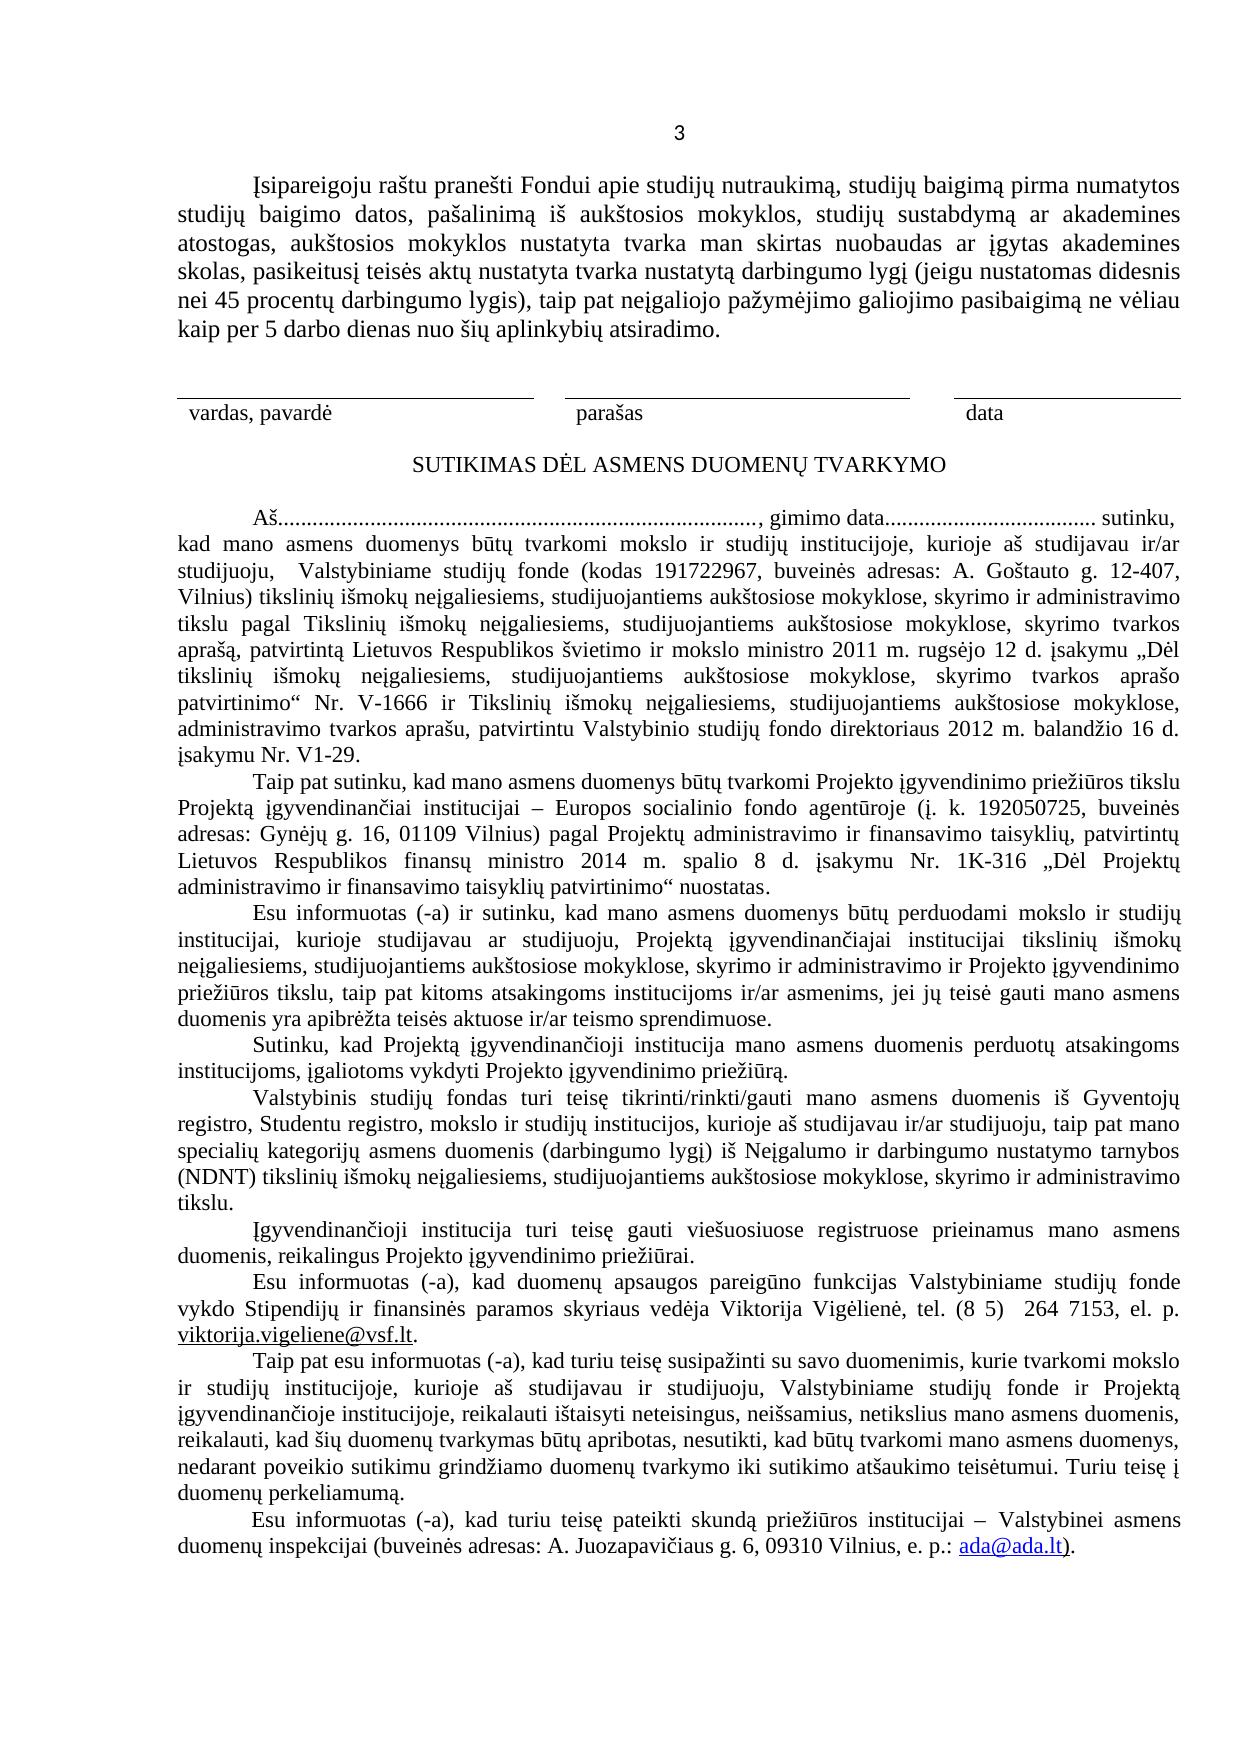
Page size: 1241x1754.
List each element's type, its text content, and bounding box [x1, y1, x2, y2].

text Valstybinis studijų fondas turi teisę tikrinti/rinkti/gauti mano asmens duomenis iš Gyventojų registro, Studentu registro, mokslo ir studijų institucijos, kurioje aš studijavau ir/ar studijuoju, taip pat mano specialių kategorijų asmens duomenis (darbingumo lygį) iš Neįgalumo ir darbingumo nustatymo tarnybos (NDNT) tikslinių išmokų neįgaliesiems, studijuojantiems aukštosiose mokyklose, skyrimo ir administravimo tikslu. [177, 1084, 1181, 1216]
text Esu informuotas (-a), kad turiu teisę pateikti skundą priežiūros institucijai – Valstybinei asmens duomenų inspekcijai (buveinės adresas: A. Juozapavičiaus g. 6, 09310 Vilnius, e. p.: ada@ada.lt). [177, 1506, 1181, 1558]
table_header data [954, 399, 1181, 425]
text Esu informuotas (-a) ir sutinku, kad mano asmens duomenys būtų perduodami mokslo ir studijų institucijai, kurioje studijavau ar studijuoju, Projektą įgyvendinančiajai institucijai tikslinių išmokų neįgaliesiems, studijuojantiems aukštosiose mokyklose, skyrimo ir administravimo ir Projekto įgyvendinimo priežiūros tikslu, taip pat kitoms atsakingoms institucijoms ir/ar asmenims, jei jų teisė gauti mano asmens duomenis yra apibrėžta teisės aktuose ir/ar teismo sprendimuose. [177, 899, 1181, 1031]
table_header [534, 398, 564, 425]
text Įgyvendinančioji institucija turi teisę gauti viešuosiuose registruose prieinamus mano asmens duomenis, reikalingus Projekto įgyvendinimo priežiūrai. [177, 1216, 1181, 1268]
table_header vardas, pavardė [177, 399, 534, 425]
text Taip pat esu informuotas (-a), kad turiu teisę susipažinti su savo duomenimis, kurie tvarkomi mokslo ir studijų institucijoje, kurioje aš studijavau ir studijuoju, Valstybiniame studijų fonde ir Projektą įgyvendinančioje institucijoje, reikalauti ištaisyti neteisingus, neišsamius, netikslius mano asmens duomenis, reikalauti, kad šių duomenų tvarkymas būtų apribotas, nesutikti, kad būtų tvarkomi mano asmens duomenys, nedarant poveikio sutikimu grindžiamo duomenų tvarkymo iki sutikimo atšaukimo teisėtumui. Turiu teisę į duomenų perkeliamumą. [177, 1347, 1181, 1506]
text Įsipareigoju raštu pranešti Fondui apie studijų nutraukimą, studijų baigimą pirma numatytos studijų baigimo datos, pašalinimą iš aukštosios mokyklos, studijų sustabdymą ar akademines atostogas, aukštosios mokyklos nustatyta tvarka man skirtas nuobaudas ar įgytas akademines skolas, pasikeitusį teisės aktų nustatyta tvarka nustatytą darbingumo lygį (jeigu nustatomas didesnis nei 45 procentų darbingumo lygis), taip pat neįgaliojo pažymėjimo galiojimo pasibaigimą ne vėliau kaip per 5 darbo dienas nuo šių aplinkybių atsiradimo. [177, 170, 1181, 343]
text Esu informuotas (-a), kad duomenų apsaugos pareigūno funkcijas Valstybiniame studijų fonde vykdo Stipendijų ir finansinės paramos skyriaus vedėja Viktorija Vigėlienė, tel. (8 5) 264 7153, el. p. viktorija.vigeliene@vsf.lt. [177, 1268, 1181, 1347]
text kad mano asmens duomenys būtų tvarkomi mokslo ir studijų institucijoje, kurioje aš studijavau ir/ar studijuoju, Valstybiniame studijų fonde (kodas 191722967, buveinės adresas: A. Goštauto g. 12-407, Vilnius) tikslinių išmokų neįgaliesiems, studijuojantiems aukštosiose mokyklose, skyrimo ir administravimo tikslu pagal Tikslinių išmokų neįgaliesiems, studijuojantiems aukštosiose mokyklose, skyrimo tvarkos aprašą, patvirtintą Lietuvos Respublikos švietimo ir mokslo ministro 2011 m. rugsėjo 12 d. įsakymu „Dėl tikslinių išmokų neįgaliesiems, studijuojantiems aukštosiose mokyklose, skyrimo tvarkos aprašo patvirtinimo“ Nr. V-1666 ir Tikslinių išmokų neįgaliesiems, studijuojantiems aukštosiose mokyklose, administravimo tvarkos aprašu, patvirtintu Valstybinio studijų fondo direktoriaus 2012 m. balandžio 16 d. įsakymu Nr. V1-29. [177, 531, 1181, 768]
table_header parašas [565, 399, 909, 425]
text SUTIKIMAS DĖL ASMENS DUOMENŲ TVARKYMO [177, 451, 1181, 478]
text Sutinku, kad Projektą įgyvendinančioji institucija mano asmens duomenis perduotų atsakingoms institucijoms, įgaliotoms vykdyti Projekto įgyvendinimo priežiūrą. [177, 1031, 1181, 1084]
text Taip pat sutinku, kad mano asmens duomenys būtų tvarkomi Projekto įgyvendinimo priežiūros tikslu Projektą įgyvendinančiai institucijai – Europos socialinio fondo agentūroje (į. k. 192050725, buveinės adresas: Gynėjų g. 16, 01109 Vilnius) pagal Projektų administravimo ir finansavimo taisyklių, patvirtintų Lietuvos Respublikos finansų ministro 2014 m. spalio 8 d. įsakymu Nr. 1K-316 „Dėl Projektų administravimo ir finansavimo taisyklių patvirtinimo“ nuostatas. [177, 768, 1181, 899]
text Aš , gimimo data..................................... sutinku, [177, 504, 1181, 531]
table_header [910, 398, 954, 425]
